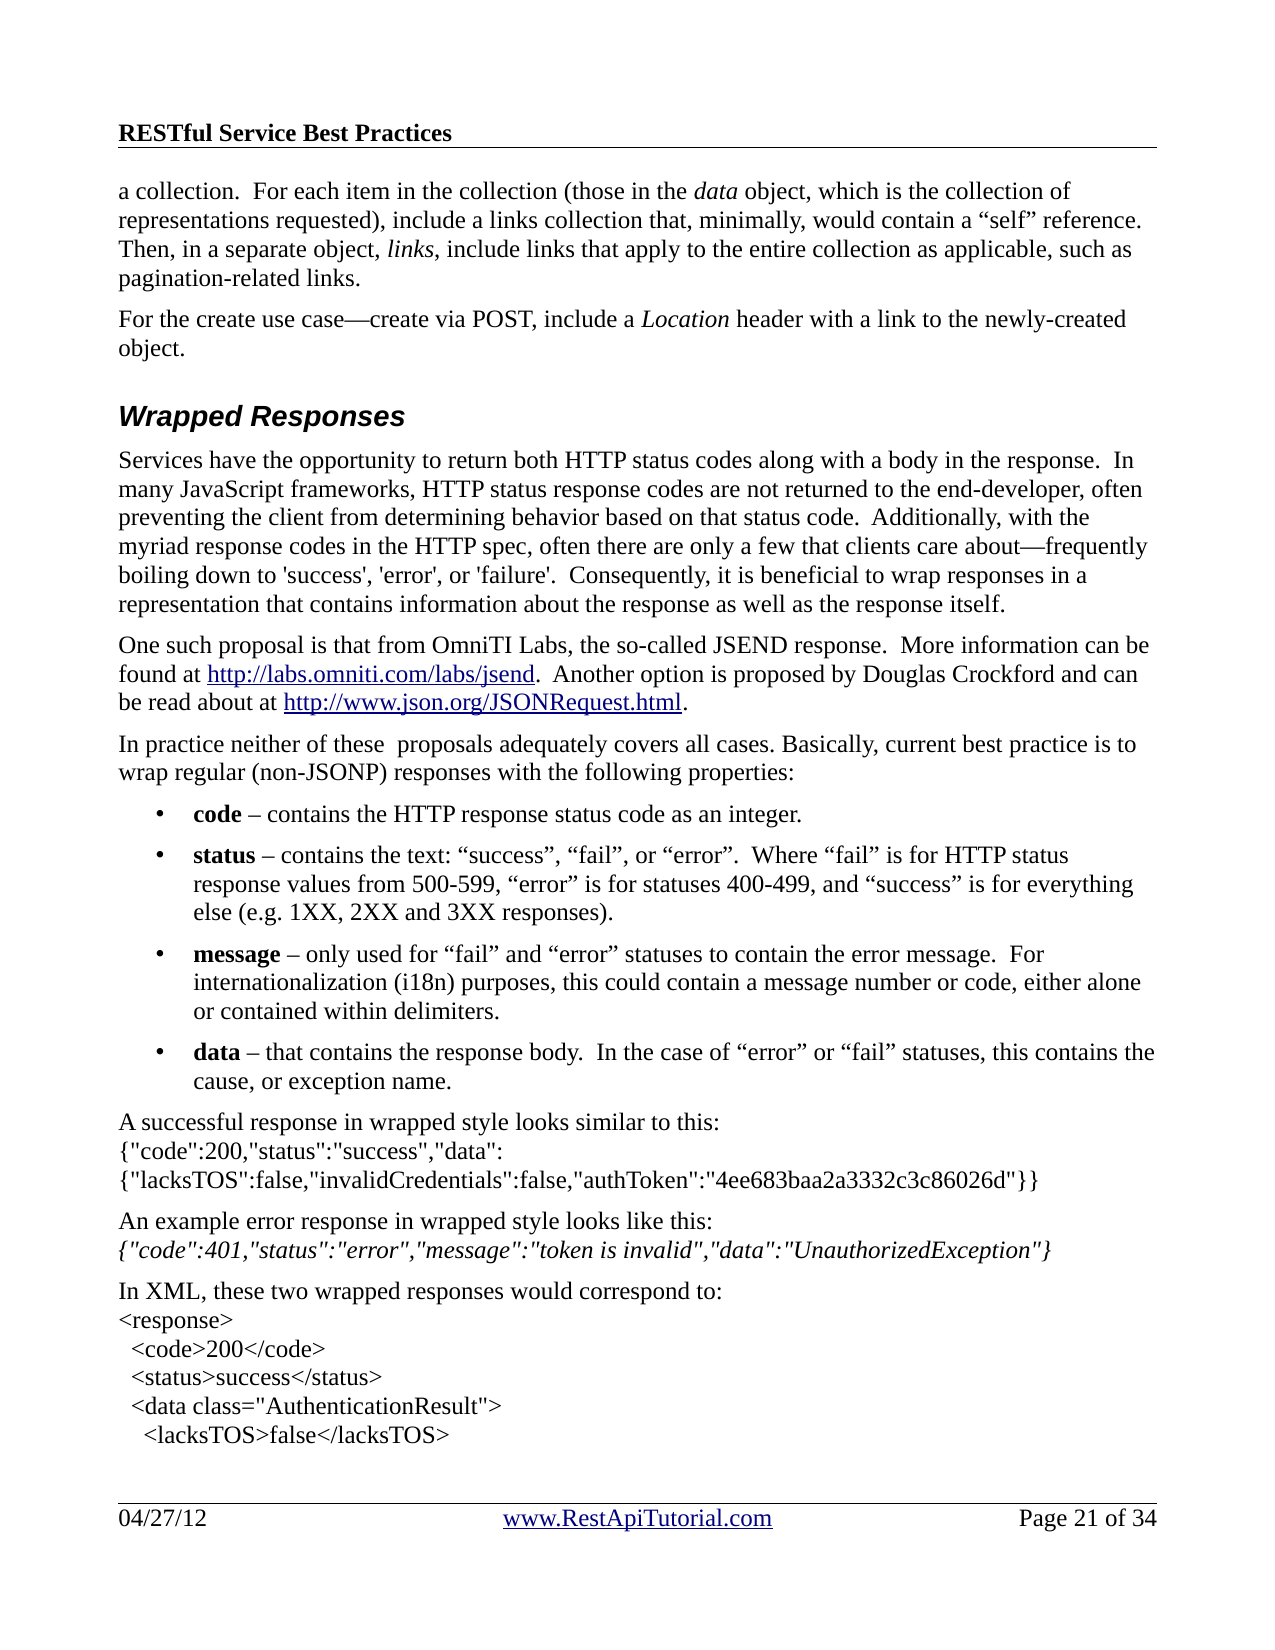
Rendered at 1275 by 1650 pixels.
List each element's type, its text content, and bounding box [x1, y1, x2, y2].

list code – contains the HTTP response status code as an integer. [156, 799, 1157, 827]
text In practice neither of these proposals adequately covers all cases. Basically, current best practice is to wrap regular (non-JSONP) responses with the following properties: [118, 729, 1157, 786]
text <lacksTOS>false</lacksTOS> [118, 1420, 1157, 1449]
text Services have the opportunity to return both HTTP status codes along with a body in the response. In many JavaScript frameworks, HTTP status response codes are not returned to the end-developer, often preventing the client from determining behavior based on that status code. Additionally, with the myriad response codes in the HTTP spec, often there are only a few that clients care about—frequently boiling down to 'success', 'error', or 'failure'. Consequently, it is beneficial to wrap responses in a representation that contains information about the response as well as the response itself. [118, 445, 1157, 617]
text One such proposal is that from OmniTI Labs, the so-called JSEND response. More information can be found at http://labs.omniti.com/labs/jsend. Another option is proposed by Douglas Crockford and can be read about at http://www.json.org/JSONRequest.html. [118, 630, 1157, 716]
text {"code":200,"status":"success","data":{"lacksTOS":false,"invalidCredentials":false,"authToken":"4ee683baa2a3332c3c86026d"}} [118, 1136, 1157, 1194]
text In XML, these two wrapped responses would correspond to: [118, 1276, 1157, 1305]
text <code>200</code> [118, 1334, 1157, 1362]
list status – contains the text: “success”, “fail”, or “error”. Where “fail” is for HTTP status response values from 500-599, “error” is for statuses 400-499, and “success” is for everything else (e.g. 1XX, 2XX and 3XX responses). [156, 840, 1157, 926]
text A successful response in wrapped style looks similar to this: [118, 1107, 1157, 1136]
list data – that contains the response body. In the case of “error” or “fail” statuses, this contains the cause, or exception name. [156, 1037, 1157, 1095]
text {"code":401,"status":"error","message":"token is invalid","data":"UnauthorizedException"} [118, 1235, 1157, 1264]
text a collection. For each item in the collection (those in the data object, which is the collection of representations requested), include a links collection that, minimally, would contain a “self” reference. Then, in a separate object, links, include links that apply to the entire collection as applicable, such as pagination-related links. [118, 176, 1157, 291]
text An example error response in wrapped style looks like this: [118, 1206, 1157, 1235]
list message – only used for “fail” and “error” statuses to contain the error message. For internationalization (i18n) purposes, this could contain a message number or code, either alone or contained within delimiters. [156, 939, 1157, 1025]
text For the create use case—create via POST, include a Location header with a link to the newly-created object. [118, 304, 1157, 361]
text <response> [118, 1305, 1157, 1334]
text <status>success</status> [118, 1362, 1157, 1391]
subtitle Wrapped Responses [118, 399, 1157, 432]
text <data class="AuthenticationResult"> [118, 1391, 1157, 1420]
